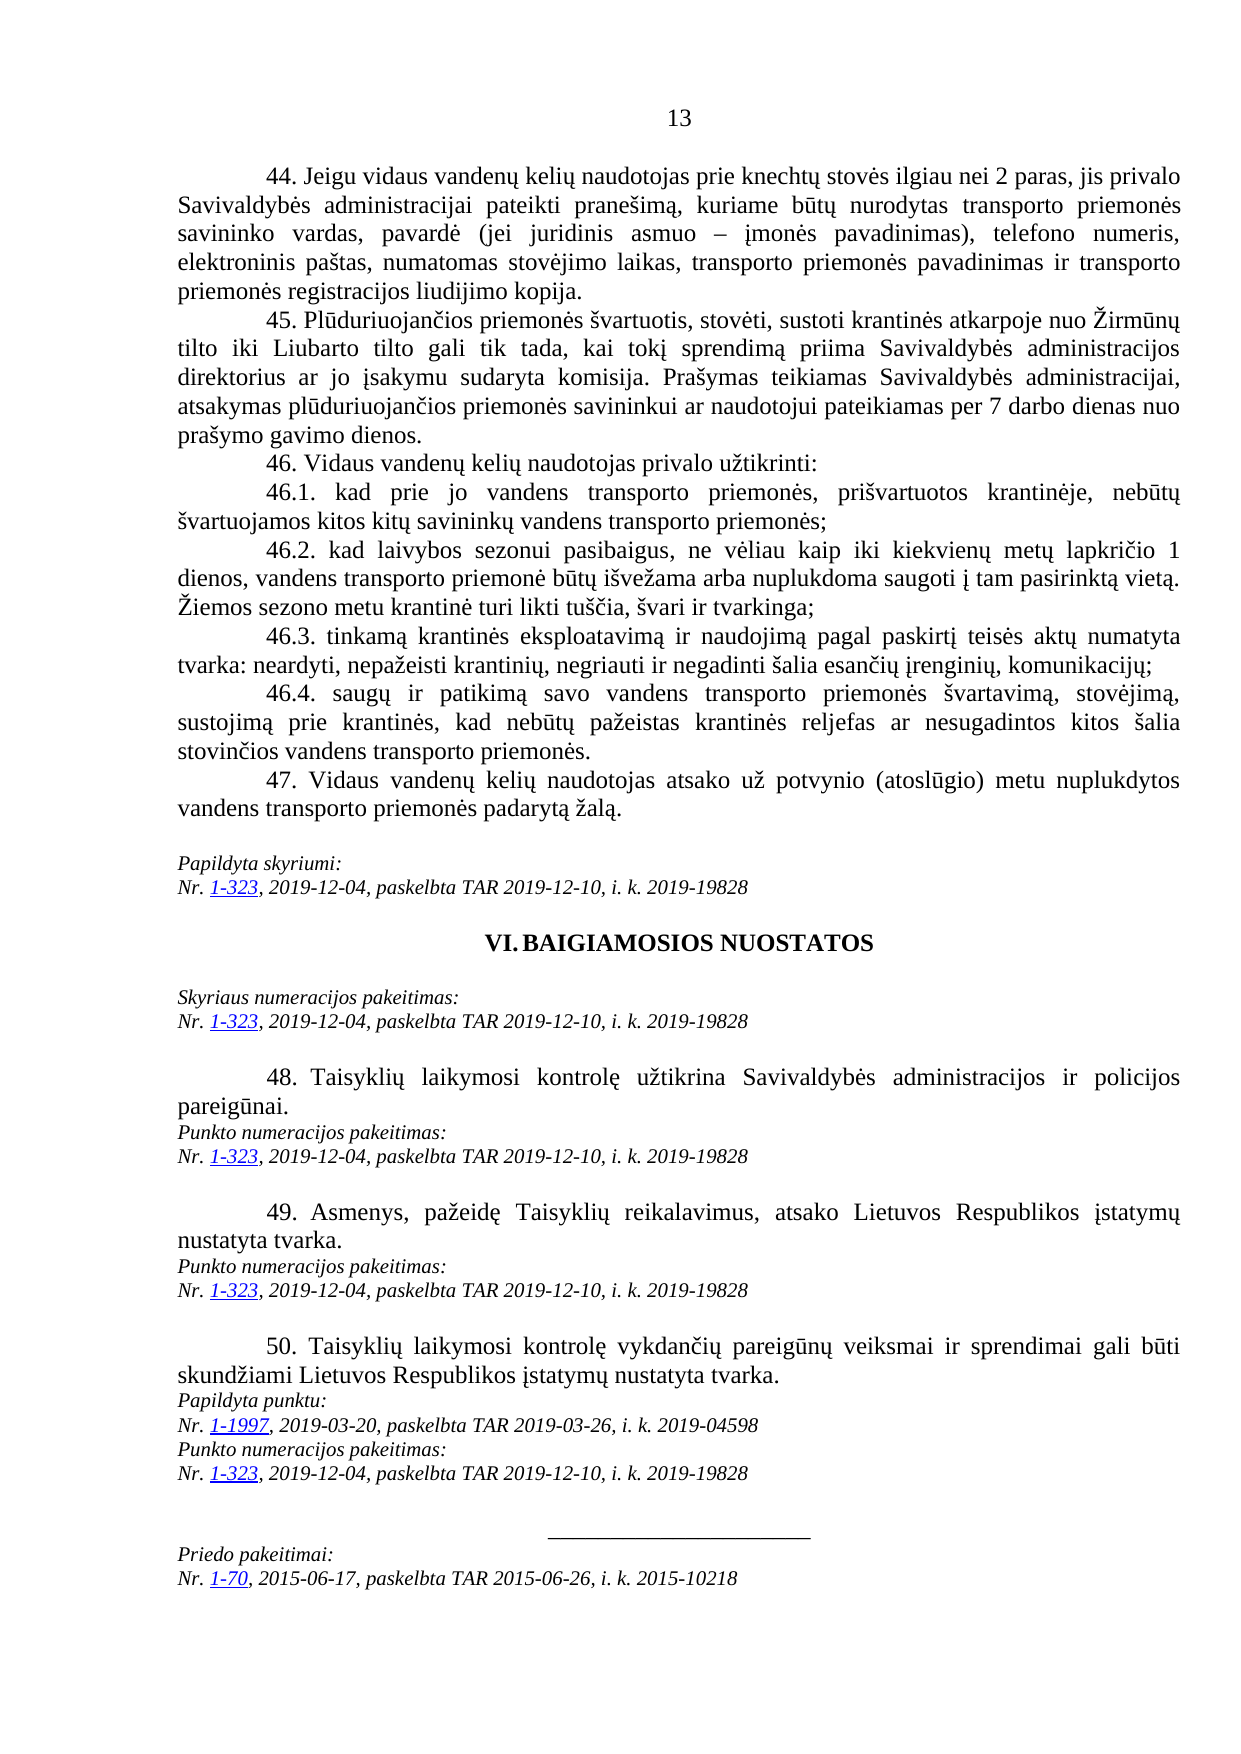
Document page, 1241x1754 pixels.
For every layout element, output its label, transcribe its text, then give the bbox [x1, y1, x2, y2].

text 46.3. tinkamą krantinės eksploatavimą ir naudojimą pagal paskirtį teisės aktų numatyta tvarka: neardyti, nepažeisti krantinių, negriauti ir negadinti šalia esančių įrenginių, komunikacijų; [177, 621, 1181, 678]
text 47. Vidaus vandenų kelių naudotojas atsako už potvynio (atoslūgio) metu nuplukdytos vandens transporto priemonės padarytą žalą. [177, 765, 1181, 822]
text Priedo pakeitimai: [177, 1542, 1181, 1566]
text 48. Taisyklių laikymosi kontrolę užtikrina Savivaldybės administracijos ir policijos pareigūnai. [177, 1062, 1181, 1120]
text 46.4. saugų ir patikimą savo vandens transporto priemonės švartavimą, stovėjimą, sustojimą prie krantinės, kad nebūtų pažeistas krantinės reljefas ar nesugadintos kitos šalia stovinčios vandens transporto priemonės. [177, 678, 1181, 765]
text Punkto numeracijos pakeitimas: [177, 1437, 1181, 1461]
text Nr. 1-323, 2019-12-04, paskelbta TAR 2019-12-10, i. k. 2019-19828 [177, 1009, 1181, 1033]
text Nr. 1-323, 2019-12-04, paskelbta TAR 2019-12-10, i. k. 2019-19828 [177, 1144, 1181, 1168]
text 46.1. kad prie jo vandens transporto priemonės, prišvartuotos krantinėje, nebūtų švartuojamos kitos kitų savininkų vandens transporto priemonės; [177, 477, 1181, 535]
text Papildyta skyriumi: [177, 851, 1181, 875]
text Nr. 1-1997, 2019-03-20, paskelbta TAR 2019-03-26, i. k. 2019-04598 [177, 1412, 1181, 1437]
text Punkto numeracijos pakeitimas: [177, 1120, 1181, 1144]
subtitle VI. BAIGIAMOSIOS NUOSTATOS [177, 928, 1181, 957]
subtitle 44. Jeigu vidaus vandenų kelių naudotojas prie knechtų stovės ilgiau nei 2 paras, jis privalo Savivaldybės administracijai pateikti pranešimą, kuriame būtų nurodytas transporto priemonės savininko vardas, pavardė (jei juridinis asmuo – įmonės pavadinimas), telefono numeris, elektroninis paštas, numatomas stovėjimo laikas, transporto priemonės pavadinimas ir transporto priemonės registracijos liudijimo kopija. [177, 161, 1181, 305]
subtitle 45. Plūduriuojančios priemonės švartuotis, stovėti, sustoti krantinės atkarpoje nuo Žirmūnų tilto iki Liubarto tilto gali tik tada, kai tokį sprendimą priima Savivaldybės administracijos direktorius ar jo įsakymu sudaryta komisija. Prašymas teikiamas Savivaldybės administracijai, atsakymas plūduriuojančios priemonės savininkui ar naudotojui pateikiamas per 7 darbo dienas nuo prašymo gavimo dienos. [177, 305, 1181, 448]
text Nr. 1-323, 2019-12-04, paskelbta TAR 2019-12-10, i. k. 2019-19828 [177, 1278, 1181, 1302]
text 50. Taisyklių laikymosi kontrolę vykdančių pareigūnų veiksmai ir sprendimai gali būti skundžiami Lietuvos Respublikos įstatymų nustatyta tvarka. [177, 1331, 1181, 1388]
text Nr. 1-70, 2015-06-17, paskelbta TAR 2015-06-26, i. k. 2015-10218 [177, 1566, 1181, 1590]
text Punkto numeracijos pakeitimas: [177, 1254, 1181, 1278]
text Nr. 1-323, 2019-12-04, paskelbta TAR 2019-12-10, i. k. 2019-19828 [177, 875, 1181, 899]
text 49. Asmenys, pažeidę Taisyklių reikalavimus, atsako Lietuvos Respublikos įstatymų nustatyta tvarka. [177, 1197, 1181, 1254]
text Nr. 1-323, 2019-12-04, paskelbta TAR 2019-12-10, i. k. 2019-19828 [177, 1461, 1181, 1485]
text 46. Vidaus vandenų kelių naudotojas privalo užtikrinti: [177, 448, 1181, 477]
text Skyriaus numeracijos pakeitimas: [177, 985, 1181, 1009]
text Papildyta punktu: [177, 1388, 1181, 1412]
text _____________________ [177, 1513, 1181, 1542]
text 46.2. kad laivybos sezonui pasibaigus, ne vėliau kaip iki kiekvienų metų lapkričio 1 dienos, vandens transporto priemonė būtų išvežama arba nuplukdoma saugoti į tam pasirinktą vietą. Žiemos sezono metu krantinė turi likti tuščia, švari ir tvarkinga; [177, 535, 1181, 621]
